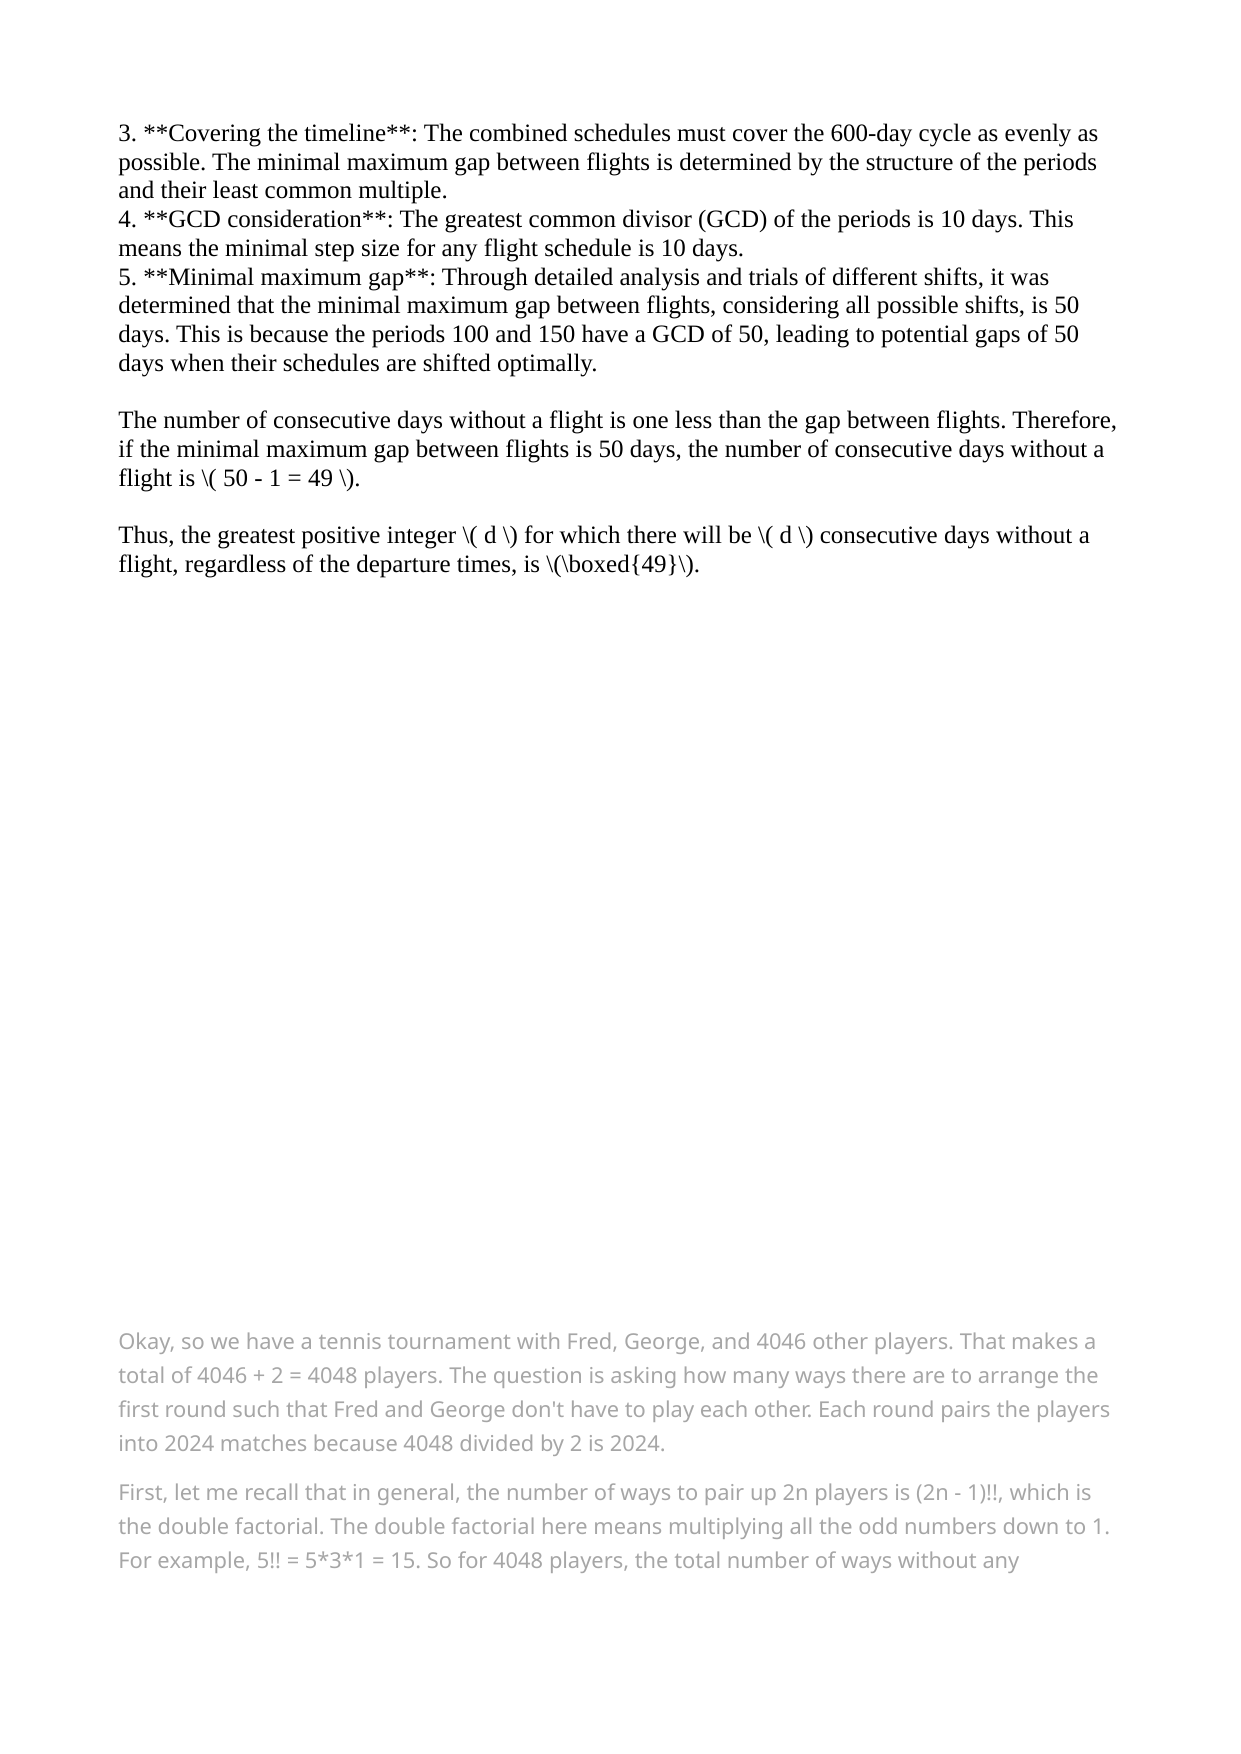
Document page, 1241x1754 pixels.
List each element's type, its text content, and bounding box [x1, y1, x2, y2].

text 3. **Covering the timeline**: The combined schedules must cover the 600-day cycle as evenly as possible. The minimal maximum gap between flights is determined by the structure of the periods and their least common multiple. [118, 118, 1122, 204]
text First, let me recall that in general, the number of ways to pair up 2n players is (2n - 1)!!, which is the double factorial. The double factorial here means multiplying all the odd numbers down to 1. For example, 5!! = 5*3*1 = 15. So for 4048 players, the total number of ways without any [118, 1477, 1122, 1575]
text Okay, so we have a tennis tournament with Fred, George, and 4046 other players. That makes a total of 4046 + 2 = 4048 players. The question is asking how many ways there are to arrange the first round such that Fred and George don't have to play each other. Each round pairs the players into 2024 matches because 4048 divided by 2 is 2024. [118, 1326, 1122, 1458]
text Thus, the greatest positive integer \( d \) for which there will be \( d \) consecutive days without a flight, regardless of the departure times, is \(\boxed{49}\). [118, 521, 1122, 578]
text The number of consecutive days without a flight is one less than the gap between flights. Therefore, if the minimal maximum gap between flights is 50 days, the number of consecutive days without a flight is \( 50 - 1 = 49 \). [118, 406, 1122, 492]
text 5. **Minimal maximum gap**: Through detailed analysis and trials of different shifts, it was determined that the minimal maximum gap between flights, considering all possible shifts, is 50 days. This is because the periods 100 and 150 have a GCD of 50, leading to potential gaps of 50 days when their schedules are shifted optimally. [118, 262, 1122, 377]
text 4. **GCD consideration**: The greatest common divisor (GCD) of the periods is 10 days. This means the minimal step size for any flight schedule is 10 days. [118, 204, 1122, 262]
